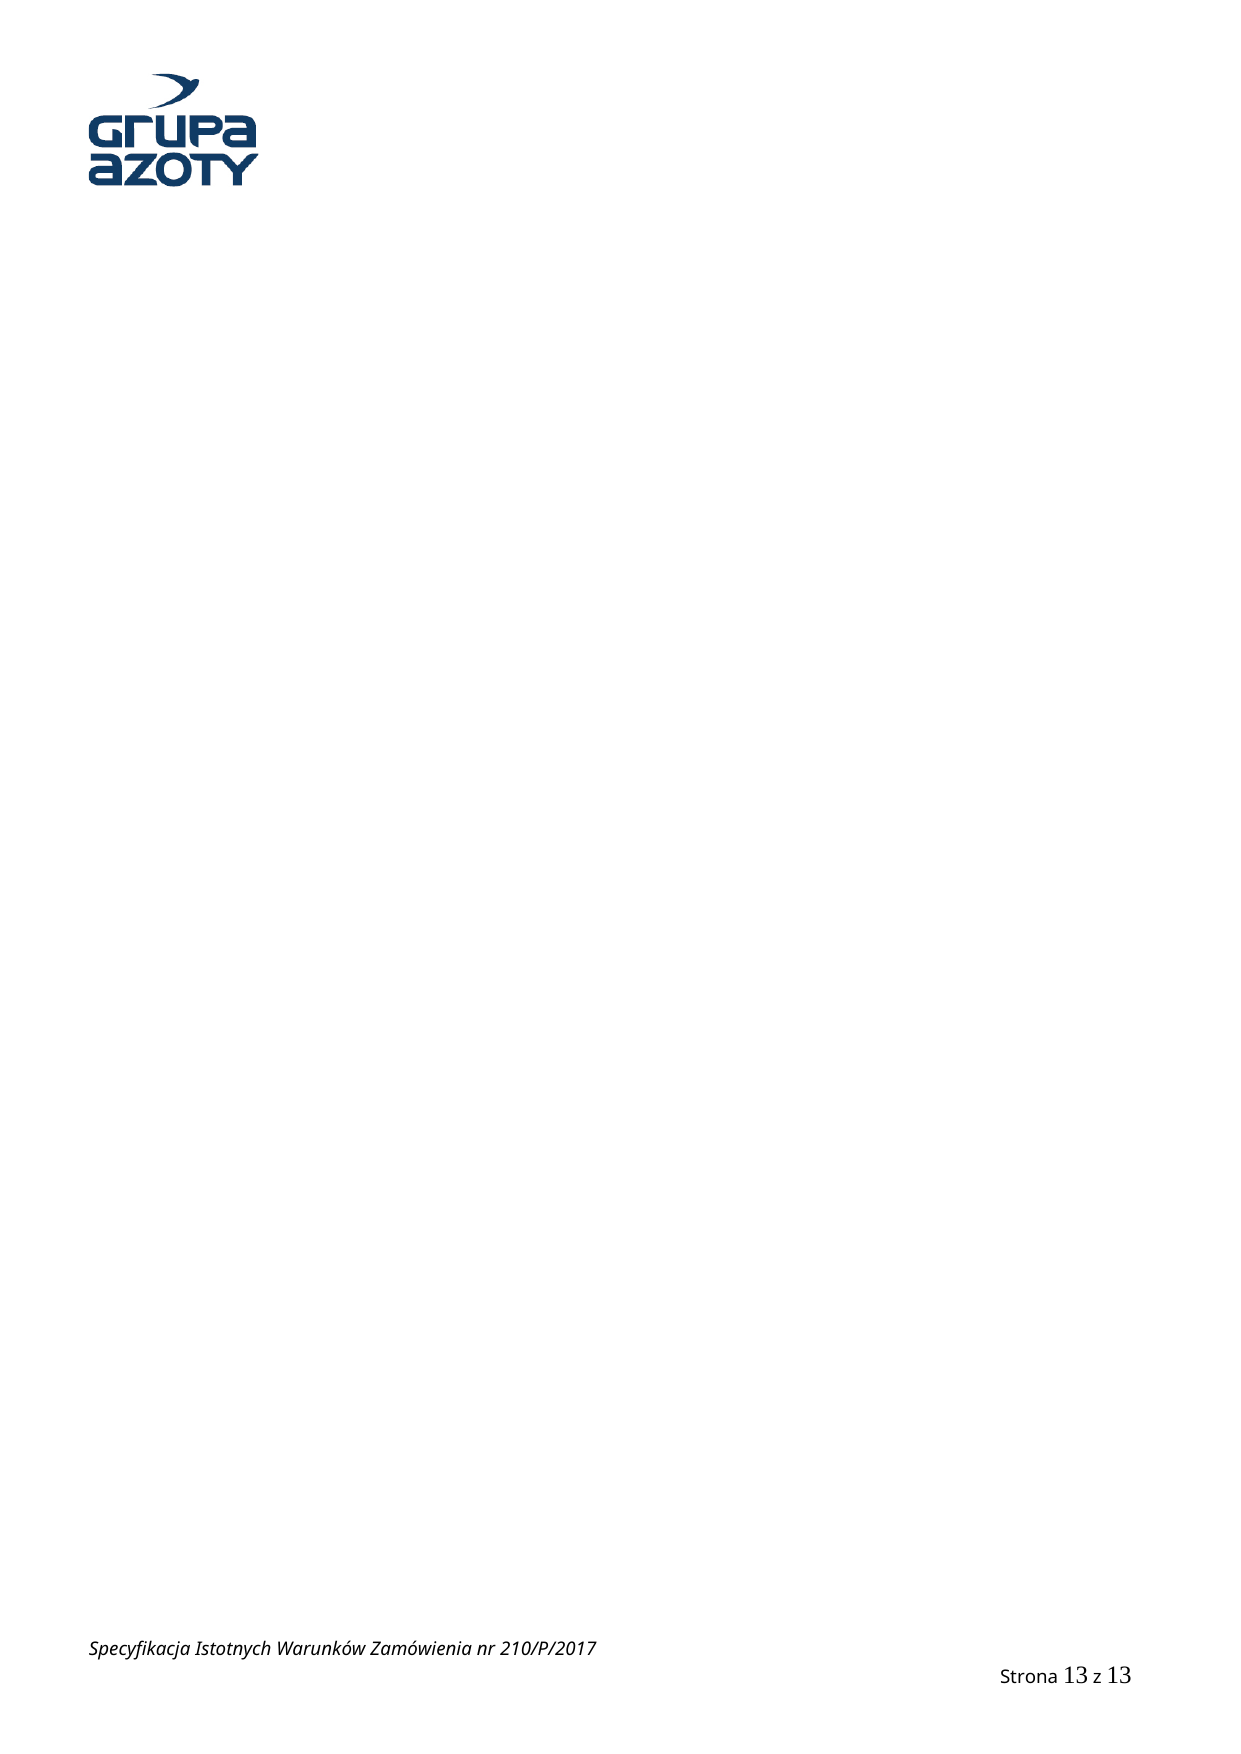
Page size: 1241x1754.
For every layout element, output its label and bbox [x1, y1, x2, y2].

picture [88, 73, 259, 187]
